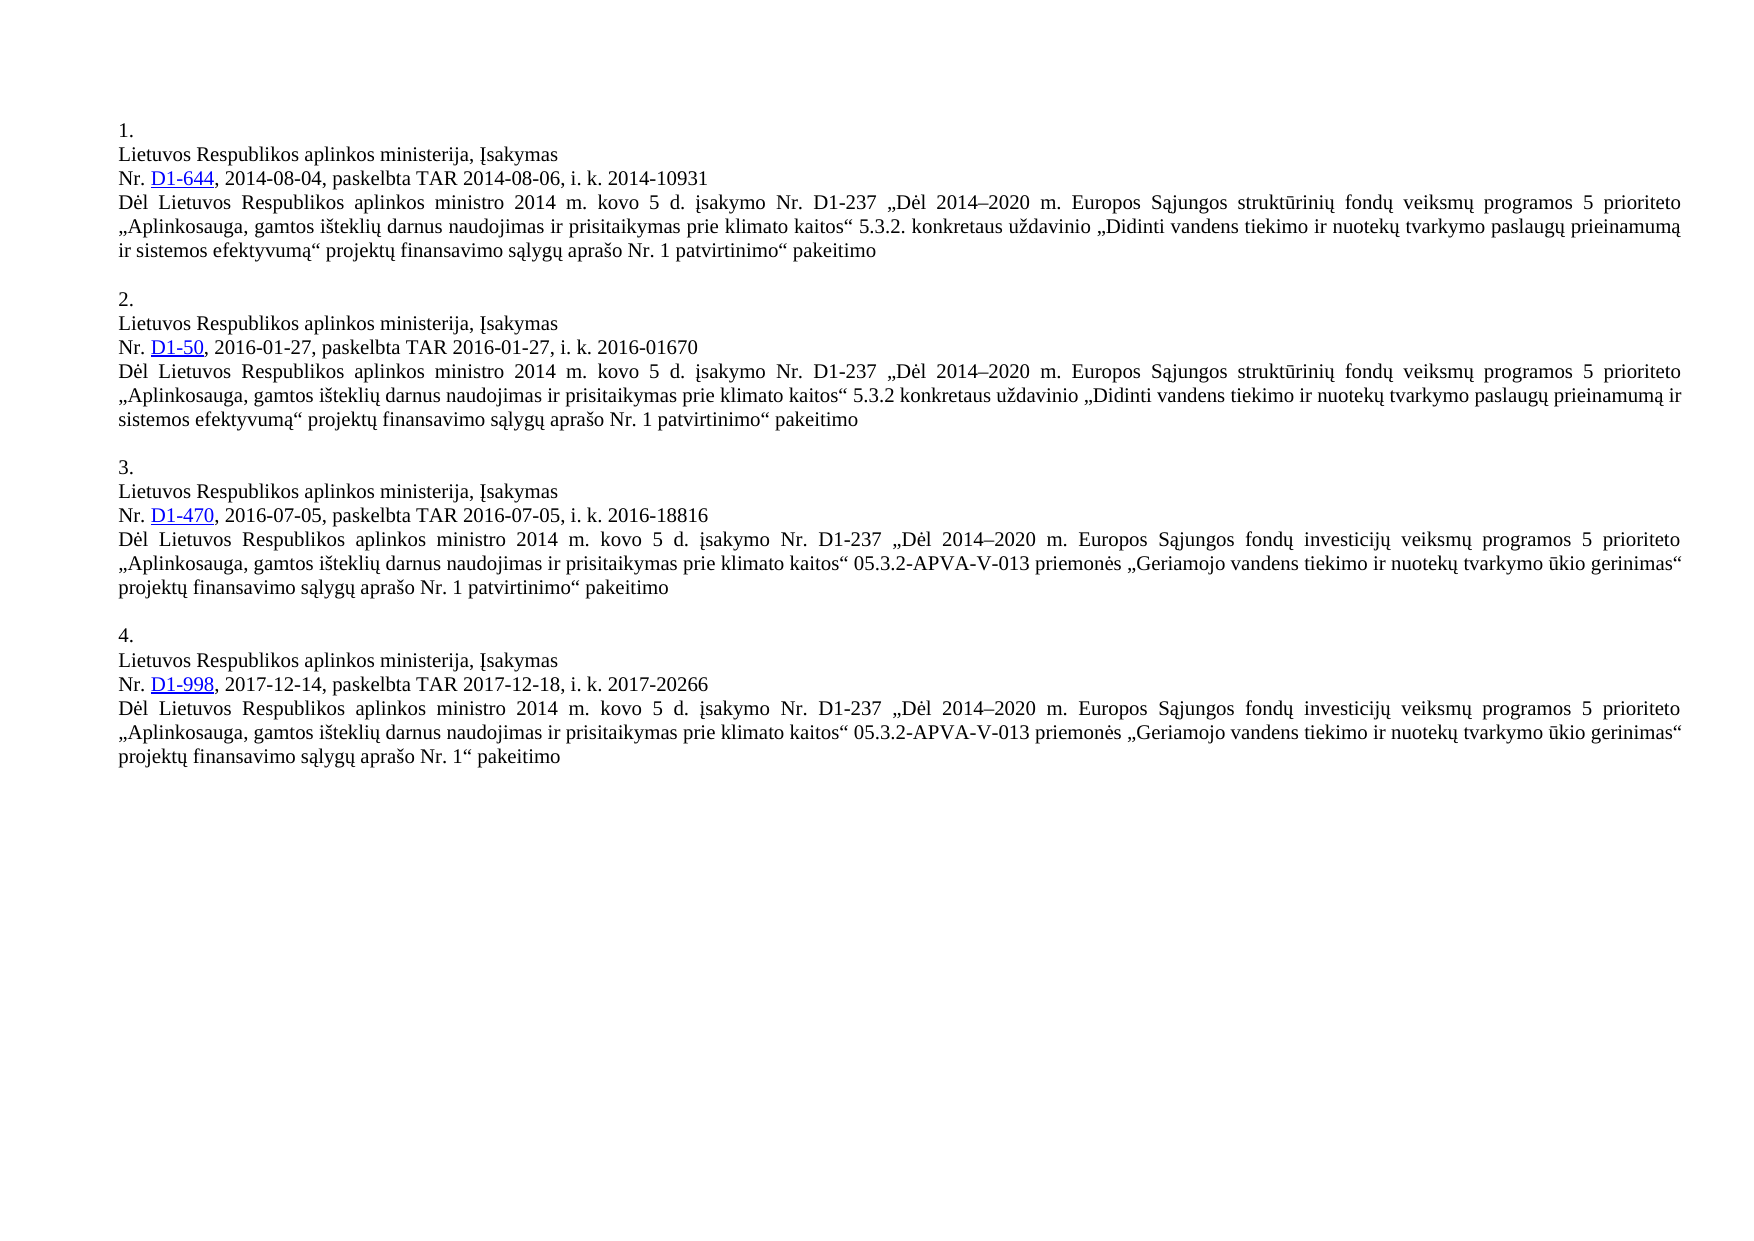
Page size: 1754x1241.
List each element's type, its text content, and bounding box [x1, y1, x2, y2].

text 1. [118, 118, 1683, 142]
text 3. [118, 455, 1683, 479]
text Lietuvos Respublikos aplinkos ministerija, Įsakymas [118, 647, 1683, 672]
text Nr. D1-644, 2014-08-04, paskelbta TAR 2014-08-06, i. k. 2014-10931 [118, 166, 1683, 190]
text Dėl Lietuvos Respublikos aplinkos ministro 2014 m. kovo 5 d. įsakymo Nr. D1-237 „Dėl 2014–2020 m. Europos Sąjungos struktūrinių fondų veiksmų programos 5 prioriteto „Aplinkosauga, gamtos išteklių darnus naudojimas ir prisitaikymas prie klimato kaitos“ 5.3.2. konkretaus uždavinio „Didinti vandens tiekimo ir nuotekų tvarkymo paslaugų prieinamumą ir sistemos efektyvumą“ projektų finansavimo sąlygų aprašo Nr. 1 patvirtinimo“ pakeitimo [118, 190, 1683, 262]
text 2. [118, 287, 1683, 311]
text Nr. D1-50, 2016-01-27, paskelbta TAR 2016-01-27, i. k. 2016-01670 [118, 335, 1683, 359]
text Dėl Lietuvos Respublikos aplinkos ministro 2014 m. kovo 5 d. įsakymo Nr. D1-237 „Dėl 2014–2020 m. Europos Sąjungos struktūrinių fondų veiksmų programos 5 prioriteto „Aplinkosauga, gamtos išteklių darnus naudojimas ir prisitaikymas prie klimato kaitos“ 5.3.2 konkretaus uždavinio „Didinti vandens tiekimo ir nuotekų tvarkymo paslaugų prieinamumą ir sistemos efektyvumą“ projektų finansavimo sąlygų aprašo Nr. 1 patvirtinimo“ pakeitimo [118, 359, 1683, 431]
text Dėl Lietuvos Respublikos aplinkos ministro 2014 m. kovo 5 d. įsakymo Nr. D1-237 „Dėl 2014–2020 m. Europos Sąjungos fondų investicijų veiksmų programos 5 prioriteto „Aplinkosauga, gamtos išteklių darnus naudojimas ir prisitaikymas prie klimato kaitos“ 05.3.2-APVA-V-013 priemonės „Geriamojo vandens tiekimo ir nuotekų tvarkymo ūkio gerinimas“ projektų finansavimo sąlygų aprašo Nr. 1“ pakeitimo [118, 696, 1683, 768]
text Lietuvos Respublikos aplinkos ministerija, Įsakymas [118, 479, 1683, 503]
text Dėl Lietuvos Respublikos aplinkos ministro 2014 m. kovo 5 d. įsakymo Nr. D1-237 „Dėl 2014–2020 m. Europos Sąjungos fondų investicijų veiksmų programos 5 prioriteto „Aplinkosauga, gamtos išteklių darnus naudojimas ir prisitaikymas prie klimato kaitos“ 05.3.2-APVA-V-013 priemonės „Geriamojo vandens tiekimo ir nuotekų tvarkymo ūkio gerinimas“ projektų finansavimo sąlygų aprašo Nr. 1 patvirtinimo“ pakeitimo [118, 527, 1683, 599]
text 4. [118, 623, 1683, 647]
text Lietuvos Respublikos aplinkos ministerija, Įsakymas [118, 311, 1683, 335]
text Lietuvos Respublikos aplinkos ministerija, Įsakymas [118, 142, 1683, 166]
text Nr. D1-998, 2017-12-14, paskelbta TAR 2017-12-18, i. k. 2017-20266 [118, 672, 1683, 696]
text Nr. D1-470, 2016-07-05, paskelbta TAR 2016-07-05, i. k. 2016-18816 [118, 503, 1683, 527]
